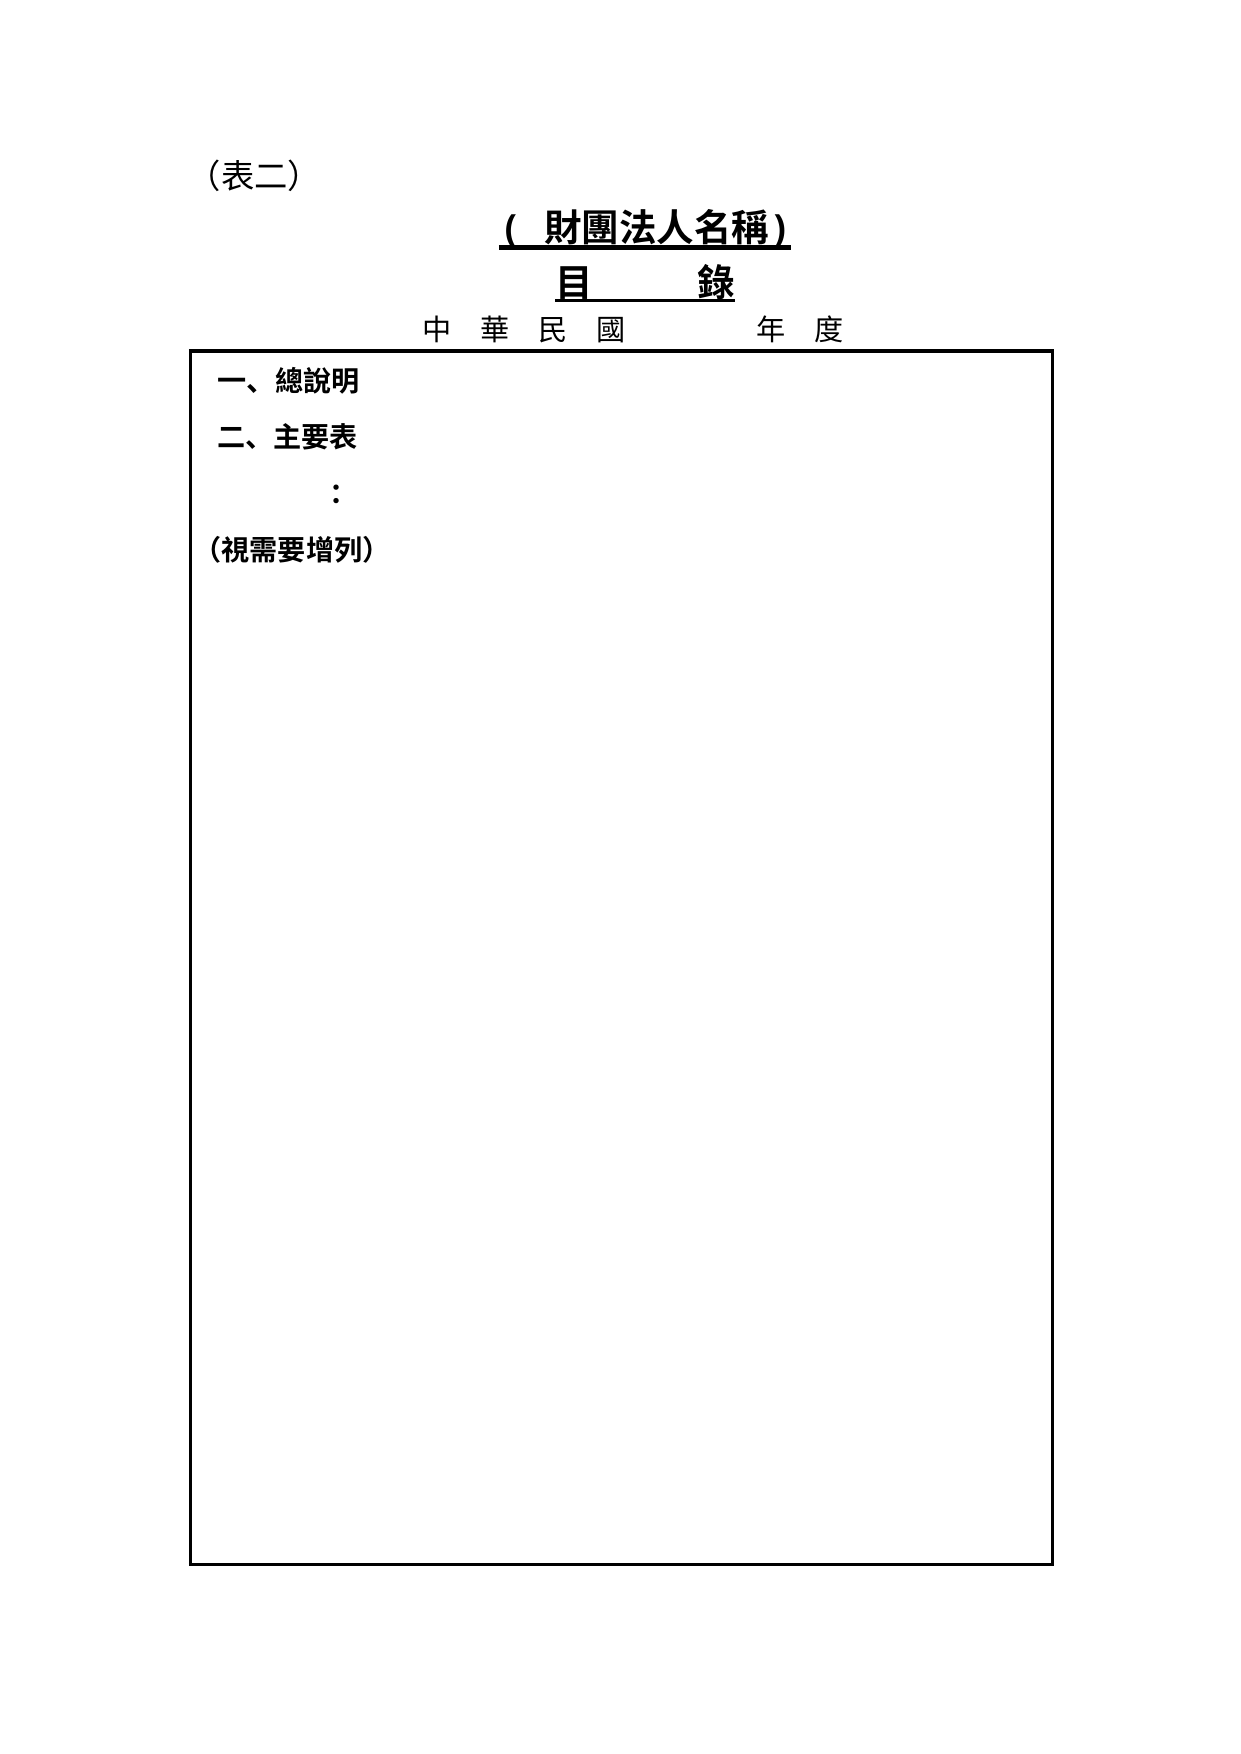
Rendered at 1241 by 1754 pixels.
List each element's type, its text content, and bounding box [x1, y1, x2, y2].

text ( 財團法人名稱) [237, 198, 1053, 253]
text 中 華 民 國 年 度 [212, 307, 1053, 349]
text （表二） [187, 150, 1053, 198]
text 目 錄 [237, 253, 1053, 307]
table_header 一、總說明 二、主要表 ： （視需要增列） [192, 353, 1051, 1563]
